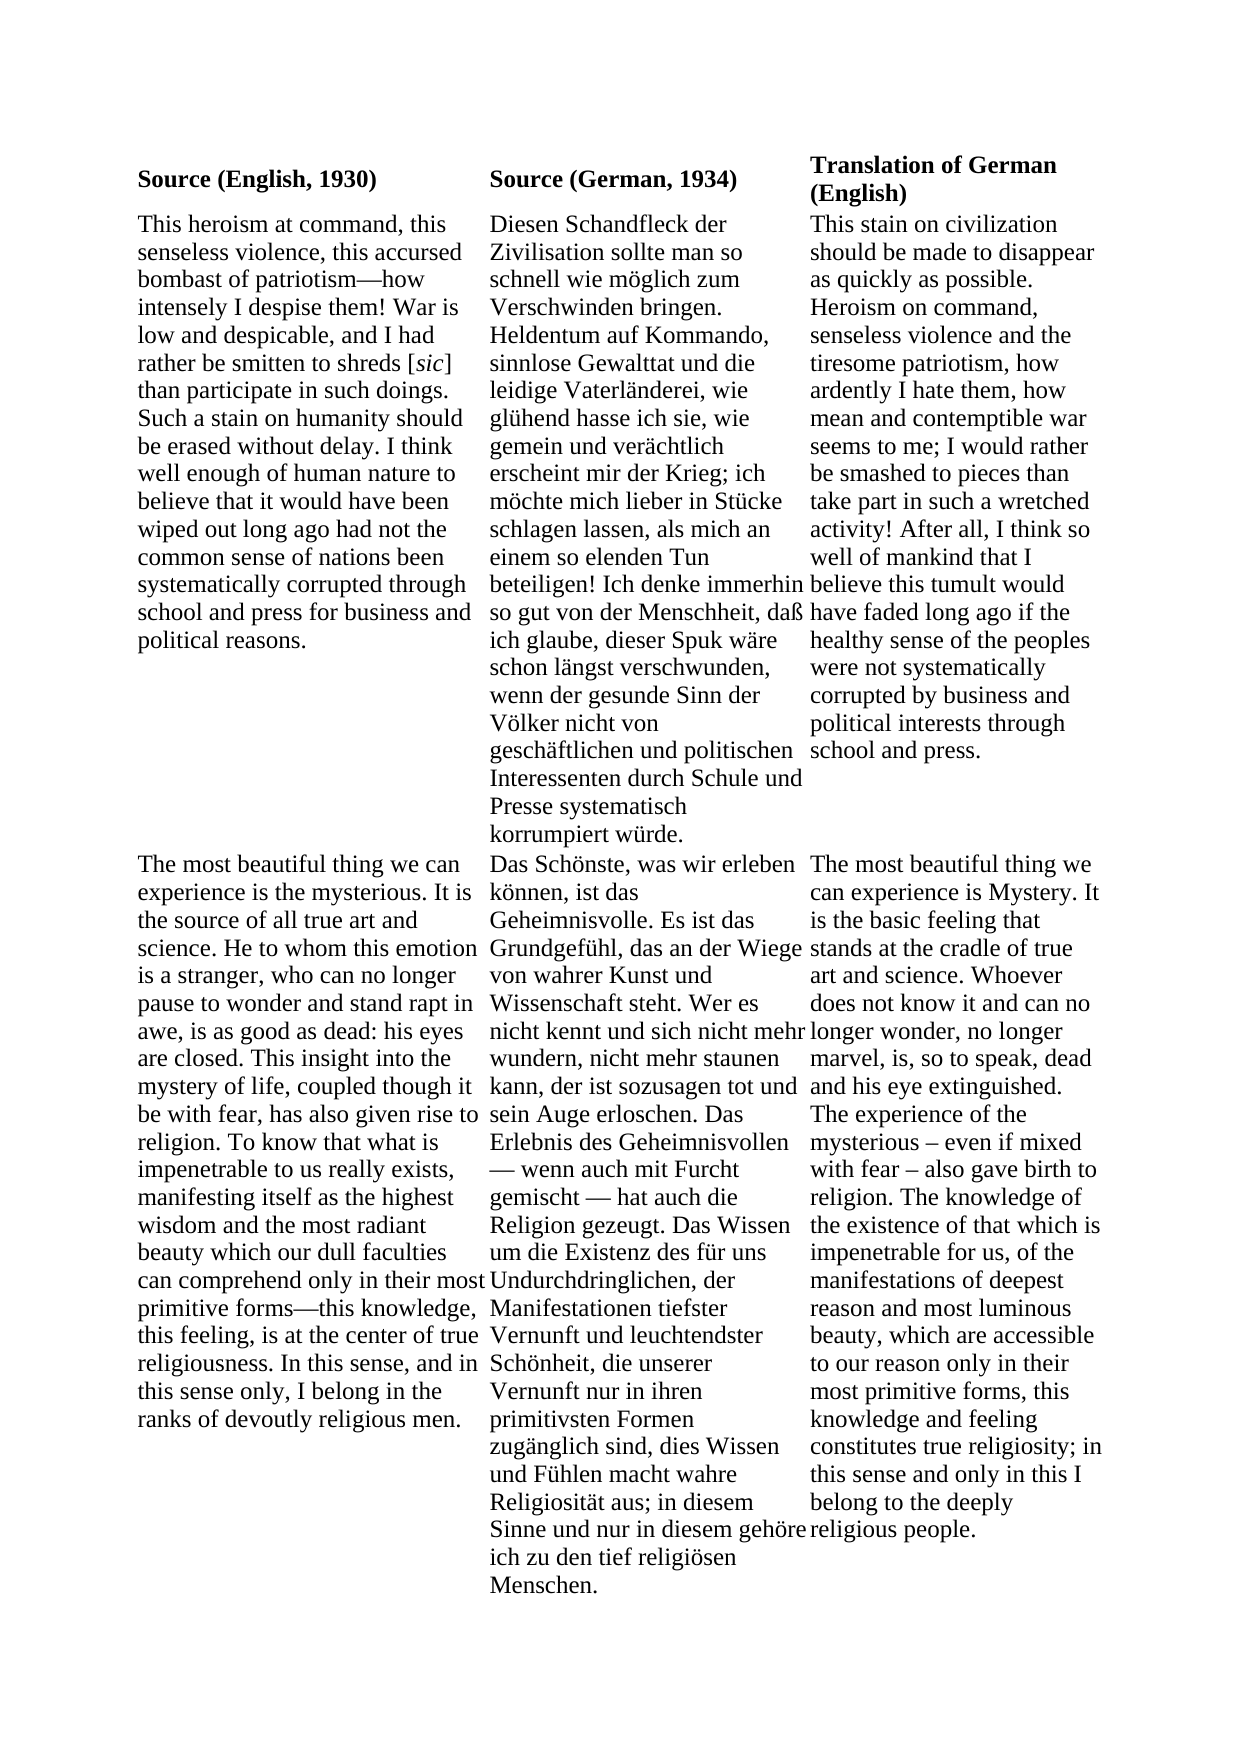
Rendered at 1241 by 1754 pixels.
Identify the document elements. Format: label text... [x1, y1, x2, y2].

table_cell This stain on civilization should be made to disappear as quickly as possible. Heroism on command, senseless violence and the tiresome patriotism, how ardently I hate them, how mean and contemptible war seems to me; I would rather be smashed to pieces than take part in such a wretched activity! After all, I think so well of mankind that I believe this tumult would have faded long ago if the healthy sense of the peoples were not systematically corrupted by business and political interests through school and press. [808, 209, 1104, 849]
table_cell Das Schönste, was wir erleben können, ist das Geheimnisvolle. Es ist das Grundgefühl, das an der Wiege von wahrer Kunst und Wissenschaft steht. Wer es nicht kennt und sich nicht mehr wundern, nicht mehr staunen kann, der ist sozusagen tot und sein Auge erloschen. Das Erlebnis des Geheimnisvollen — wenn auch mit Furcht gemischt — hat auch die Religion gezeugt. Das Wissen um die Existenz des für uns Undurchdringlichen, der Manifestationen tiefster Vernunft und leuchtendster Schönheit, die unserer Vernunft nur in ihren primitivsten Formen zugänglich sind, dies Wissen und Fühlen macht wahre Religiosität aus; in diesem Sinne und nur in diesem gehöre ich zu den tief religiösen Menschen. [488, 849, 808, 1600]
table_header Source (German, 1934) [488, 150, 808, 208]
table_cell This heroism at command, this senseless violence, this accursed bombast of patriotism—how intensely I despise them! War is low and despicable, and I had rather be smitten to shreds [sic] than participate in such doings. Such a stain on humanity should be erased without delay. I think well enough of human nature to believe that it would have been wiped out long ago had not the common sense of nations been systematically corrupted through school and press for business and political reasons. [136, 209, 488, 849]
table_cell Diesen Schandfleck der Zivilisation sollte man so schnell wie möglich zum Verschwinden bringen. Heldentum auf Kommando, sinnlose Gewalttat und die leidige Vaterländerei, wie glühend hasse ich sie, wie gemein und verächtlich erscheint mir der Krieg; ich möchte mich lieber in Stücke schlagen lassen, als mich an einem so elenden Tun beteiligen! Ich denke immerhin so gut von der Menschheit, daß ich glaube, dieser Spuk wäre schon längst verschwunden, wenn der gesunde Sinn der Völker nicht von geschäftlichen und politischen Interessenten durch Schule und Presse systematisch korrumpiert würde. [488, 209, 808, 849]
table_cell The most beautiful thing we can experience is Mystery. It is the basic feeling that stands at the cradle of true art and science. Whoever does not know it and can no longer wonder, no longer marvel, is, so to speak, dead and his eye extinguished. The experience of the mysterious – even if mixed with fear – also gave birth to religion. The knowledge of the existence of that which is impenetrable for us, of the manifestations of deepest reason and most luminous beauty, which are accessible to our reason only in their most primitive forms, this knowledge and feeling constitutes true religiosity; in this sense and only in this I belong to the deeply religious people. [808, 849, 1104, 1600]
table_header Translation of German (English) [808, 150, 1104, 208]
table_cell The most beautiful thing we can experience is the mysterious. It is the source of all true art and science. He to whom this emotion is a stranger, who can no longer pause to wonder and stand rapt in awe, is as good as dead: his eyes are closed. This insight into the mystery of life, coupled though it be with fear, has also given rise to religion. To know that what is impenetrable to us really exists, manifesting itself as the highest wisdom and the most radiant beauty which our dull faculties can comprehend only in their most primitive forms—this knowledge, this feeling, is at the center of true religiousness. In this sense, and in this sense only, I belong in the ranks of devoutly religious men. [136, 849, 488, 1600]
table_header Source (English, 1930) [136, 150, 488, 208]
